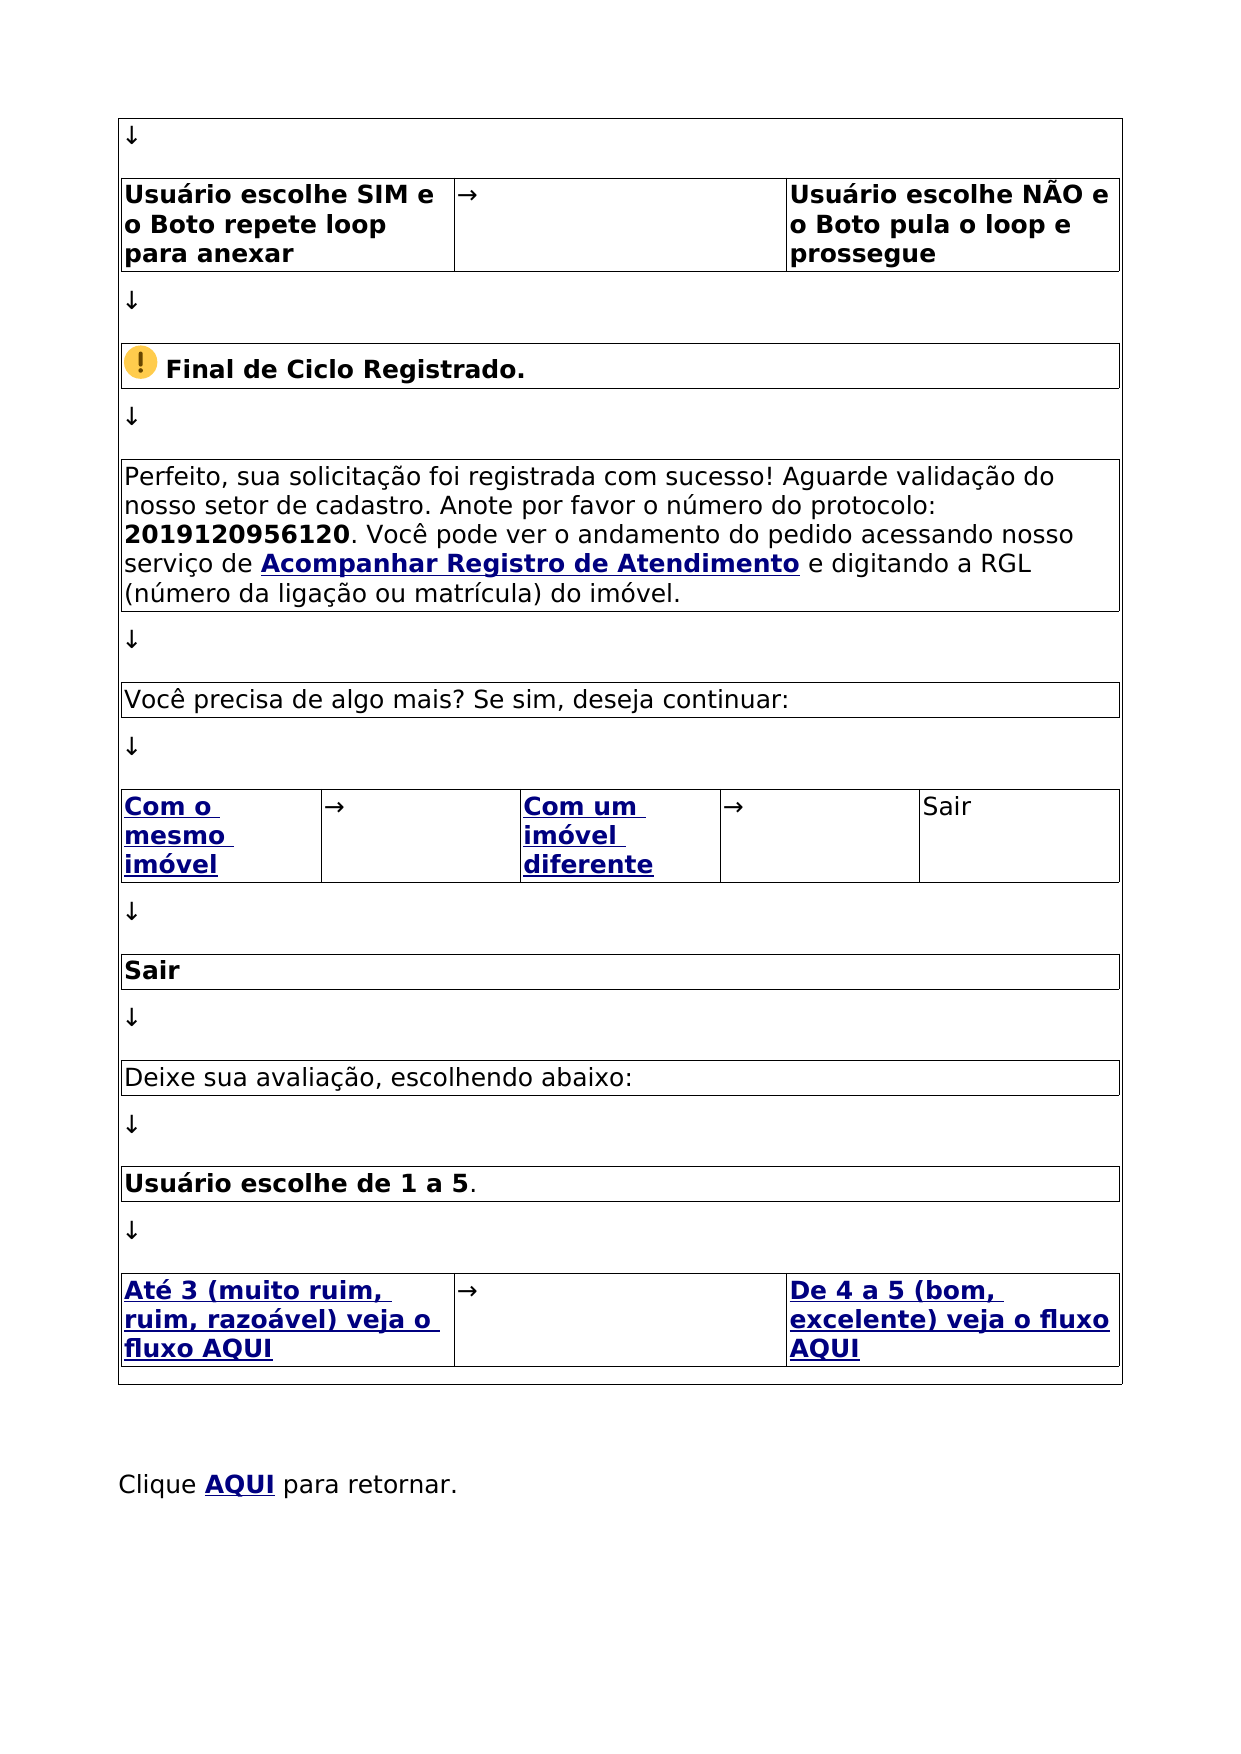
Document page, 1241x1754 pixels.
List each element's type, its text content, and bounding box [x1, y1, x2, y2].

table_header Com um imóvel diferente [521, 790, 720, 882]
table_header → [721, 790, 919, 882]
table_header Usuário escolhe SIM e o Boto repete loop para anexar [122, 179, 454, 271]
table_header Deixe sua avaliação, escolhendo abaixo: [122, 1061, 1119, 1095]
table_header → [455, 179, 786, 271]
table_header Até 3 (muito ruim, ruim, razoável) veja o fluxo AQUI [122, 1274, 454, 1366]
table_header Você precisa de algo mais? Se sim, deseja continuar: [122, 683, 1119, 717]
table_header → [322, 790, 520, 882]
table_header Final de Ciclo Registrado. [122, 344, 1119, 388]
table_header ↓ ↓ ↓ ↓ ↓ ↓ ↓ ↓ ↓ [119, 119, 1122, 1384]
text Clique AQUI para retornar. [118, 1470, 1122, 1499]
table_header Sair [920, 790, 1119, 882]
table_header Sair [122, 955, 1119, 988]
table_header Usuário escolhe NÃO e o Boto pula o loop e prossegue [787, 179, 1119, 271]
table_header De 4 a 5 (bom, excelente) veja o fluxo AQUI [787, 1274, 1119, 1366]
table_header Perfeito, sua solicitação foi registrada com sucesso! Aguarde validação do nosso setor de cadastro. Anote por favor o número do protocolo: 2019120956120. Você pode ver o andamento do pedido acessando nosso serviço de Acompanhar Registro de Atendimento e digitando a RGL (número da ligação ou matrícula) do imóvel. [122, 460, 1119, 611]
table_header Usuário escolhe de 1 a 5. [122, 1167, 1119, 1201]
table_header Com o mesmo imóvel [122, 790, 321, 882]
table_header → [455, 1274, 786, 1366]
